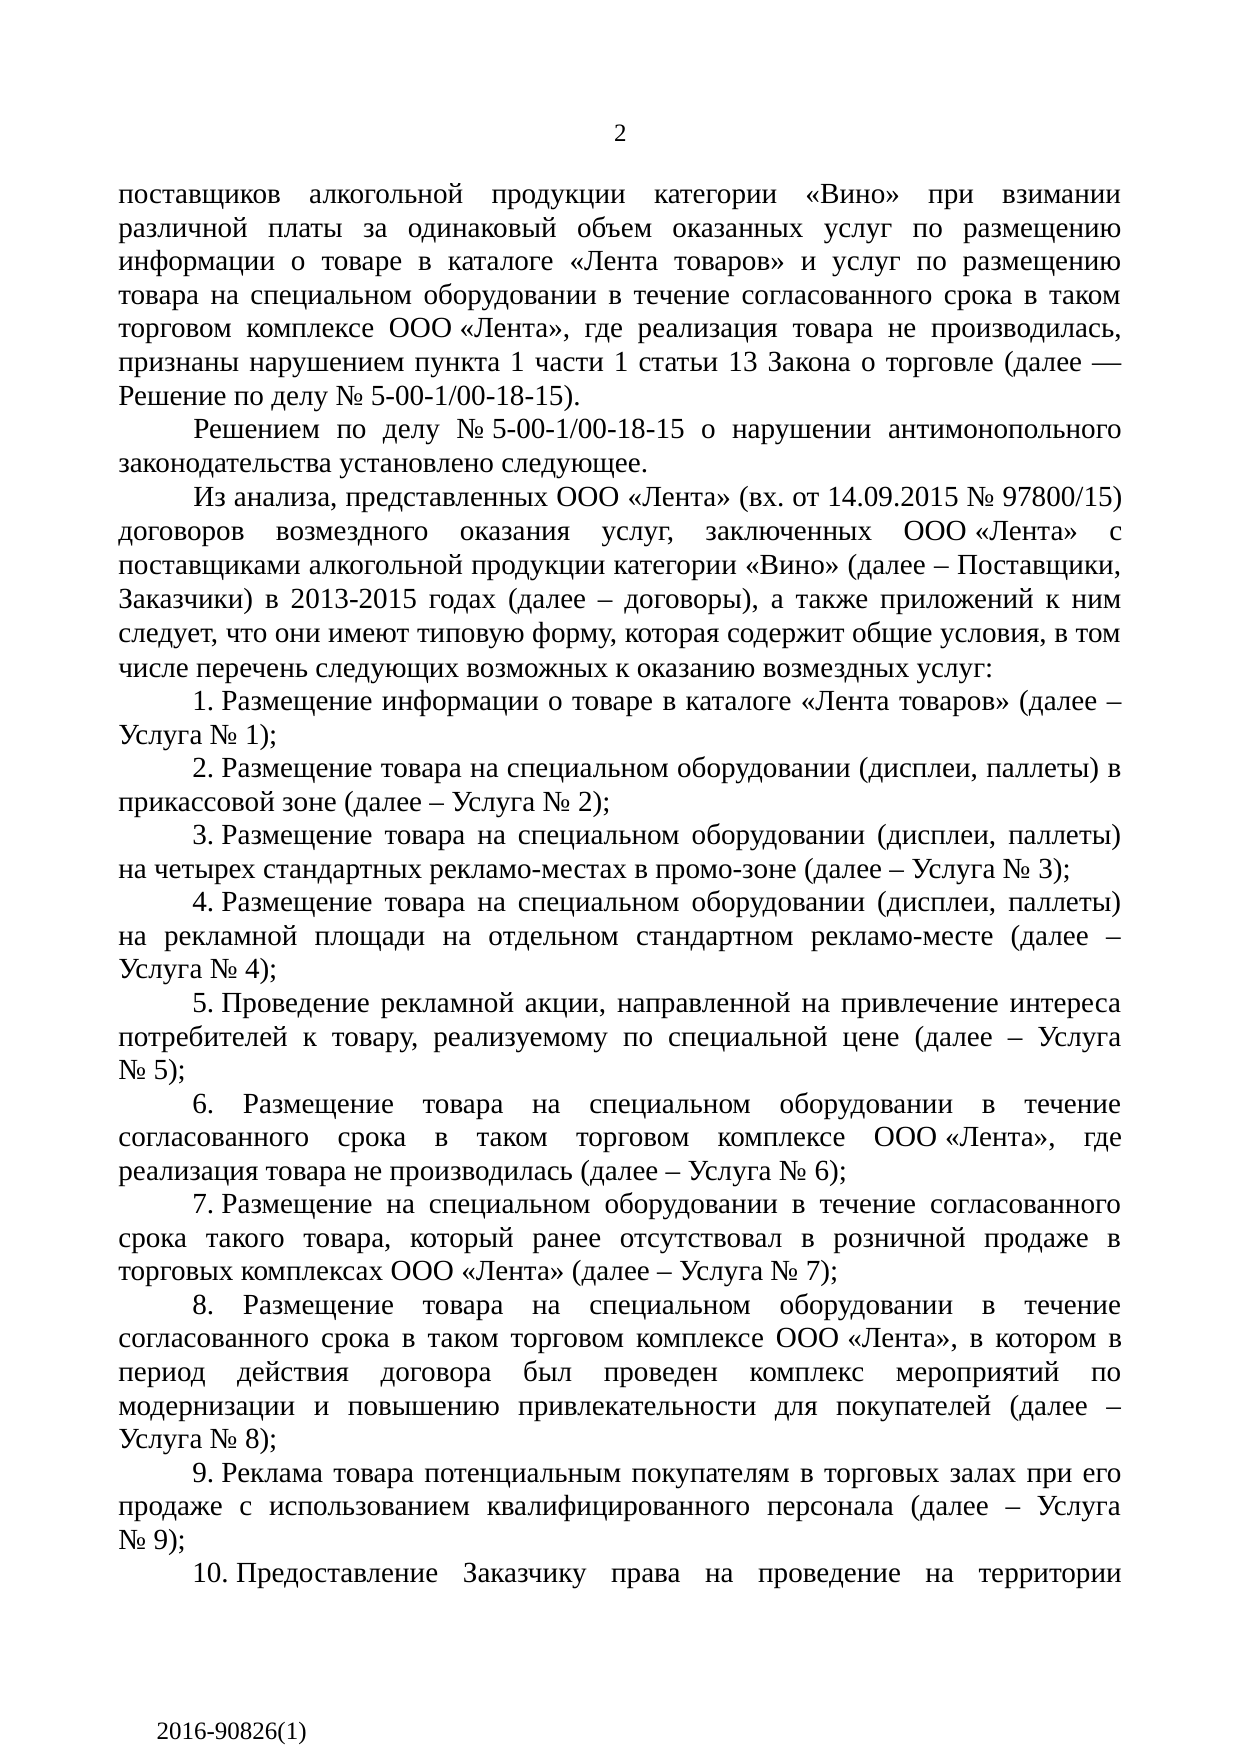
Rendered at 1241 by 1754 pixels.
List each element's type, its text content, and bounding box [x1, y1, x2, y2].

text Из анализа, представленных ООО «Лента» (вх. от 14.09.2015 № 97800/15) договоров возмездного оказания услуг, заключенных ООО «Лента» с поставщиками алкогольной продукции категории «Вино» (далее – Поставщики, Заказчики) в 2013-2015 годах (далее – договоры), а также приложений к ним следует, что они имеют типовую форму, которая содержит общие условия, в том числе перечень следующих возможных к оказанию возмездных услуг: [118, 478, 1122, 683]
text 7. Размещение на специальном оборудовании в течение согласованного срока такого товара, который ранее отсутствовал в розничной продаже в торговых комплексах ООО «Лента» (далее – Услуга № 7); [118, 1186, 1122, 1287]
text 5. Проведение рекламной акции, направленной на привлечение интереса потребителей к товару, реализуемому по специальной цене (далее – Услуга № 5); [118, 985, 1122, 1086]
text 4. Размещение товара на специальном оборудовании (дисплеи, паллеты) на рекламной площади на отдельном стандартном рекламо-месте (далее – Услуга № 4); [118, 884, 1122, 985]
text 6. Размещение товара на специальном оборудовании в течение согласованного срока в таком торговом комплексе ООО «Лента», где реализация товара не производилась (далее – Услуга № 6); [118, 1086, 1122, 1186]
text 3. Размещение товара на специальном оборудовании (дисплеи, паллеты) на четырех стандартных рекламо-местах в промо-зоне (далее – Услуга № 3); [118, 817, 1122, 884]
text 9. Реклама товара потенциальным покупателям в торговых залах при его продаже с использованием квалифицированного персонала (далее – Услуга № 9); [118, 1455, 1122, 1555]
text поставщиков алкогольной продукции категории «Вино» при взимании различной платы за одинаковый объем оказанных услуг по размещению информации о товаре в каталоге «Лента товаров» и услуг по размещению товара на специальном оборудовании в течение согласованного срока в таком торговом комплексе ООО «Лента», где реализация товара не производилась, признаны нарушением пункта 1 части 1 статьи 13 Закона о торговле (далее — Решение по делу № 5-00-1/00-18-15). [118, 176, 1122, 411]
text 10. Предоставление Заказчику права на проведение на территории [118, 1555, 1122, 1589]
text 2. Размещение товара на специальном оборудовании (дисплеи, паллеты) в прикассовой зоне (далее – Услуга № 2); [118, 750, 1122, 817]
text 8. Размещение товара на специальном оборудовании в течение согласованного срока в таком торговом комплексе ООО «Лента», в котором в период действия договора был проведен комплекс мероприятий по модернизации и повышению привлекательности для покупателей (далее – Услуга № 8); [118, 1287, 1122, 1455]
text Решением по делу № 5-00-1/00-18-15 о нарушении антимонопольного законодательства установлено следующее. [118, 411, 1122, 478]
text 1. Размещение информации о товаре в каталоге «Лента товаров» (далее – Услуга № 1); [118, 683, 1122, 750]
